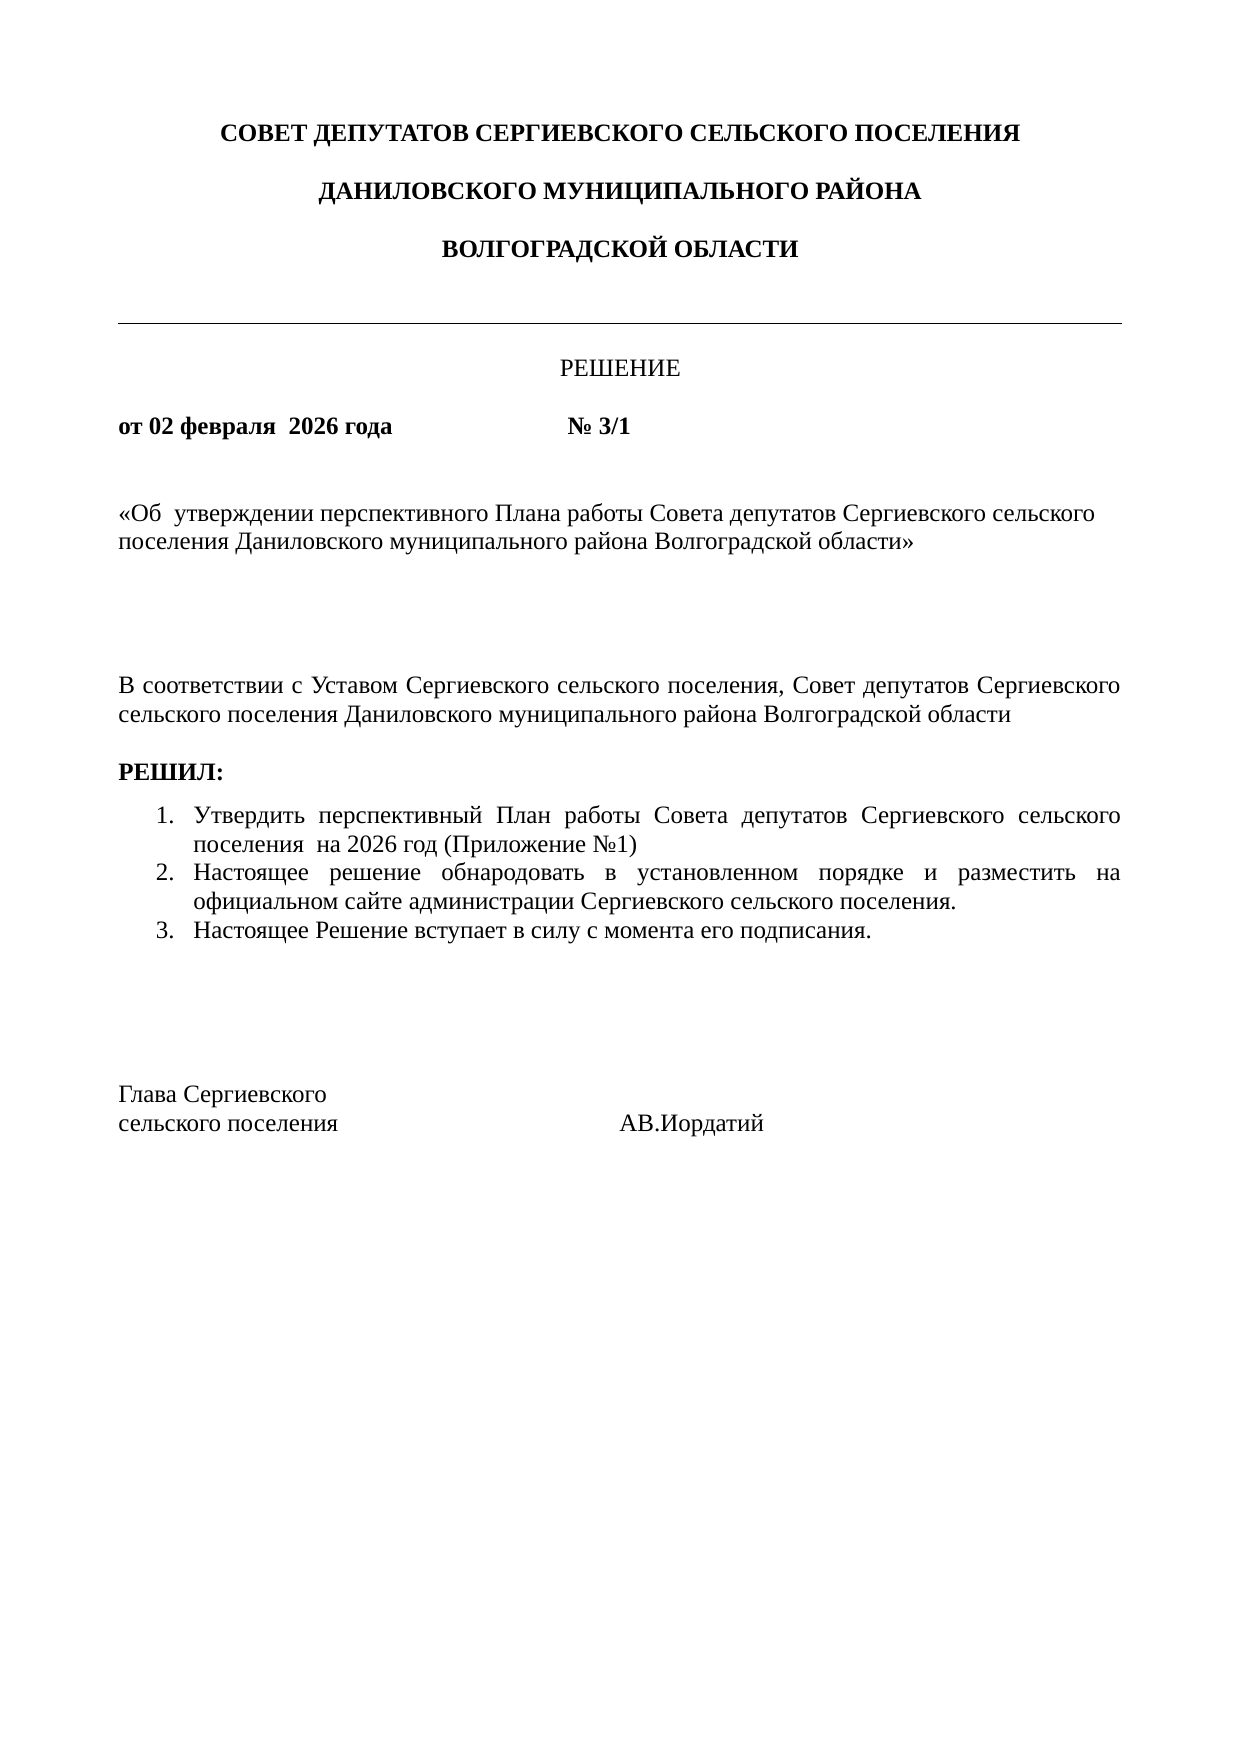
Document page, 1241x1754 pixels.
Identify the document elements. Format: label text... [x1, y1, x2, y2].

list Утвердить перспективный План работы Совета депутатов Сергиевского сельского поселения на 2026 год (Приложение №1) [156, 800, 1122, 857]
text от 02 февраля 2026 года № 3/1 [118, 411, 1122, 440]
list Настоящее решение обнародовать в установленном порядке и разместить на официальном сайте администрации Сергиевского сельского поселения. [156, 857, 1122, 915]
text «Об утверждении перспективного Плана работы Совета депутатов Сергиевского сельского поселения Даниловского муниципального района Волгоградской области» [118, 498, 1122, 555]
text РЕШЕНИЕ [118, 353, 1122, 382]
text СОВЕТ ДЕПУТАТОВ СЕРГИЕВСКОГО СЕЛЬСКОГО ПОСЕЛЕНИЯ [118, 118, 1122, 147]
text Глава Сергиевского [118, 1079, 1122, 1108]
text ДАНИЛОВСКОГО МУНИЦИПАЛЬНОГО РАЙОНА [118, 176, 1122, 205]
text сельского поселения АВ.Иордатий [118, 1108, 1122, 1137]
text РЕШИЛ: [118, 757, 1122, 786]
list Настоящее Решение вступает в силу с момента его подписания. [156, 915, 1122, 944]
text ВОЛГОГРАДСКОЙ ОБЛАСТИ [118, 234, 1122, 263]
text В соответствии с Уставом Сергиевского сельского поселения, Совет депутатов Сергиевского сельского поселения Даниловского муниципального района Волгоградской области [118, 670, 1122, 728]
